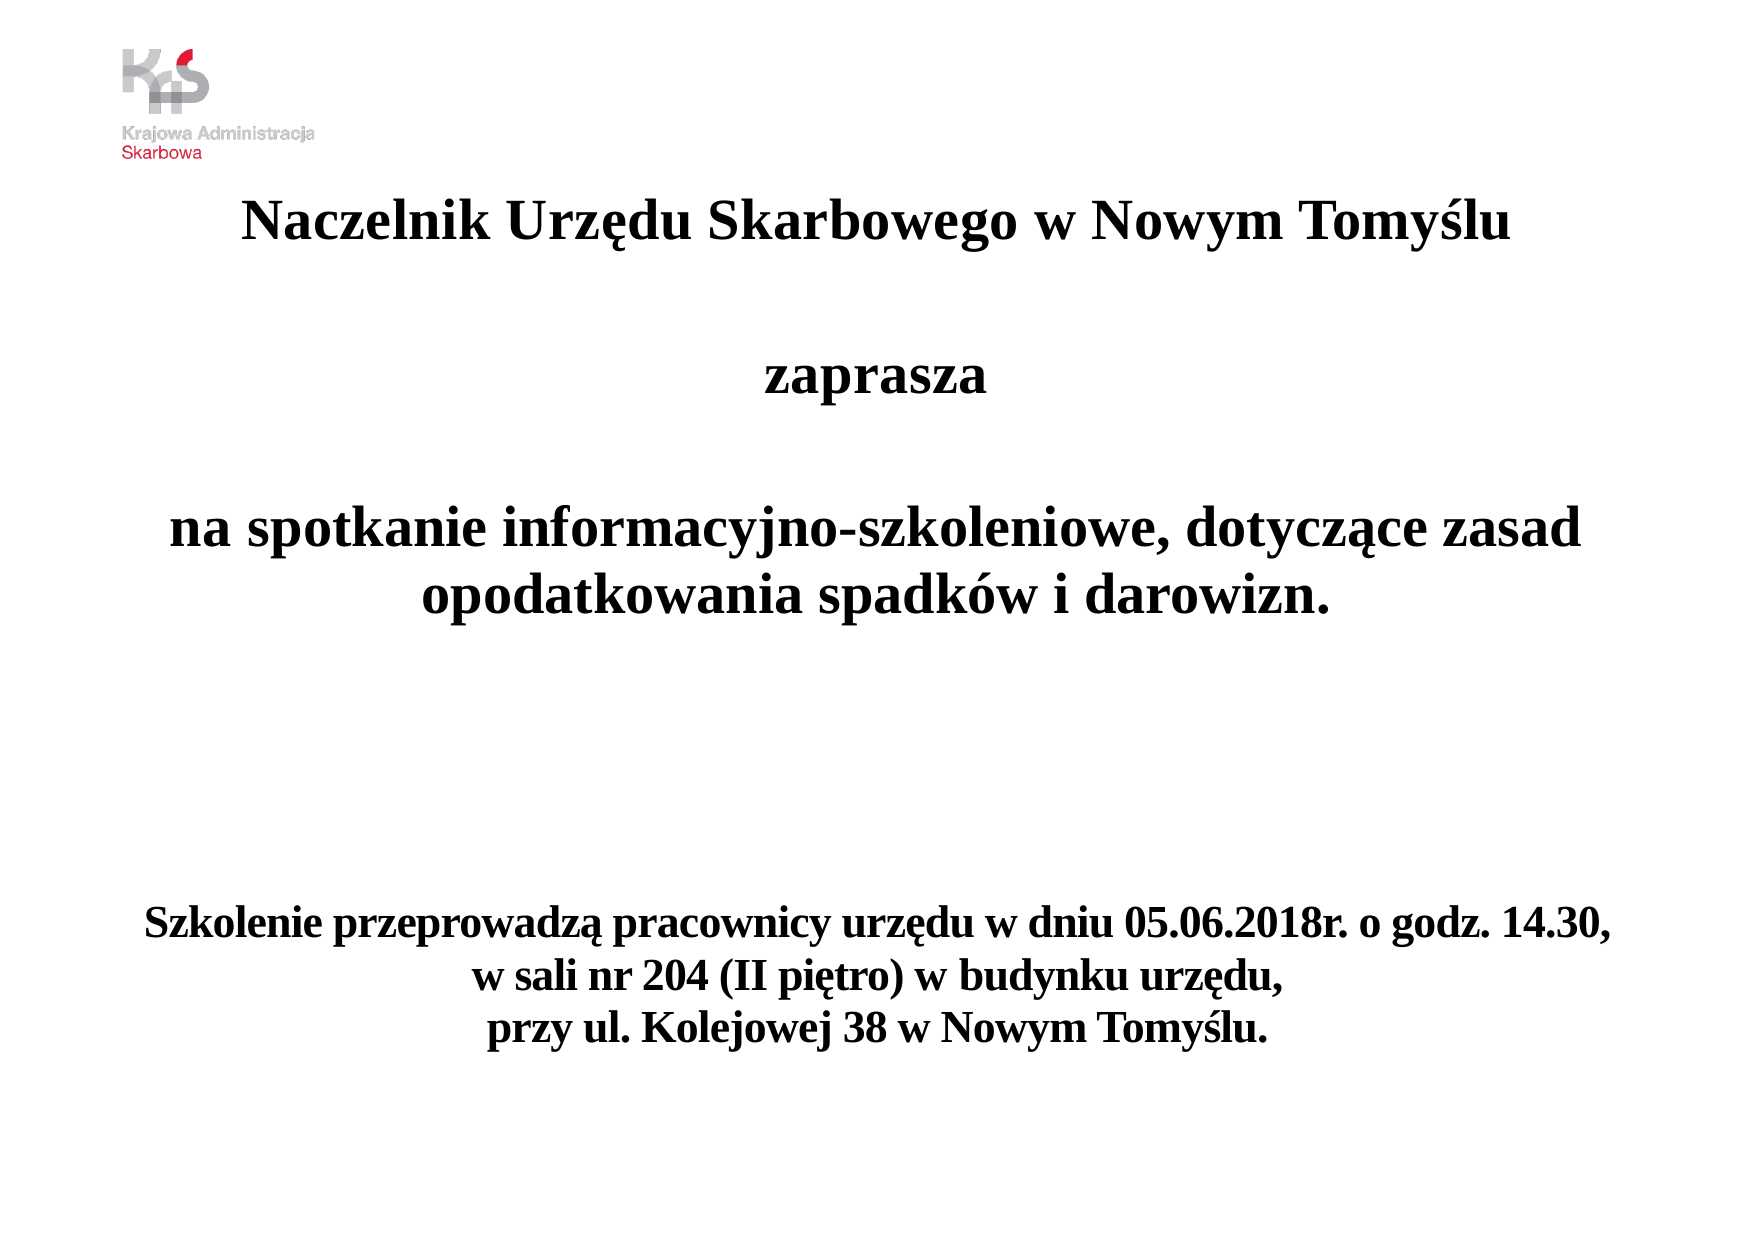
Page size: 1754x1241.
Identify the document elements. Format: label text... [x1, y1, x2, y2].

text przy ul. Kolejowej 38 w Nowym Tomyślu. [118, 1000, 1637, 1052]
text Szkolenie przeprowadzą pracownicy urzędu w dniu 05.06.2018r. o godz. 14.30, [118, 894, 1637, 947]
text w sali nr 204 (II piętro) w budynku urzędu, [118, 947, 1637, 1000]
text Naczelnik Urzędu Skarbowego w Nowym Tomyślu [118, 185, 1637, 252]
picture [121, 49, 315, 167]
text na spotkanie informacyjno-szkoleniowe, dotyczące zasad opodatkowania spadków i darowizn. [118, 492, 1634, 626]
text zaprasza [118, 338, 1634, 406]
